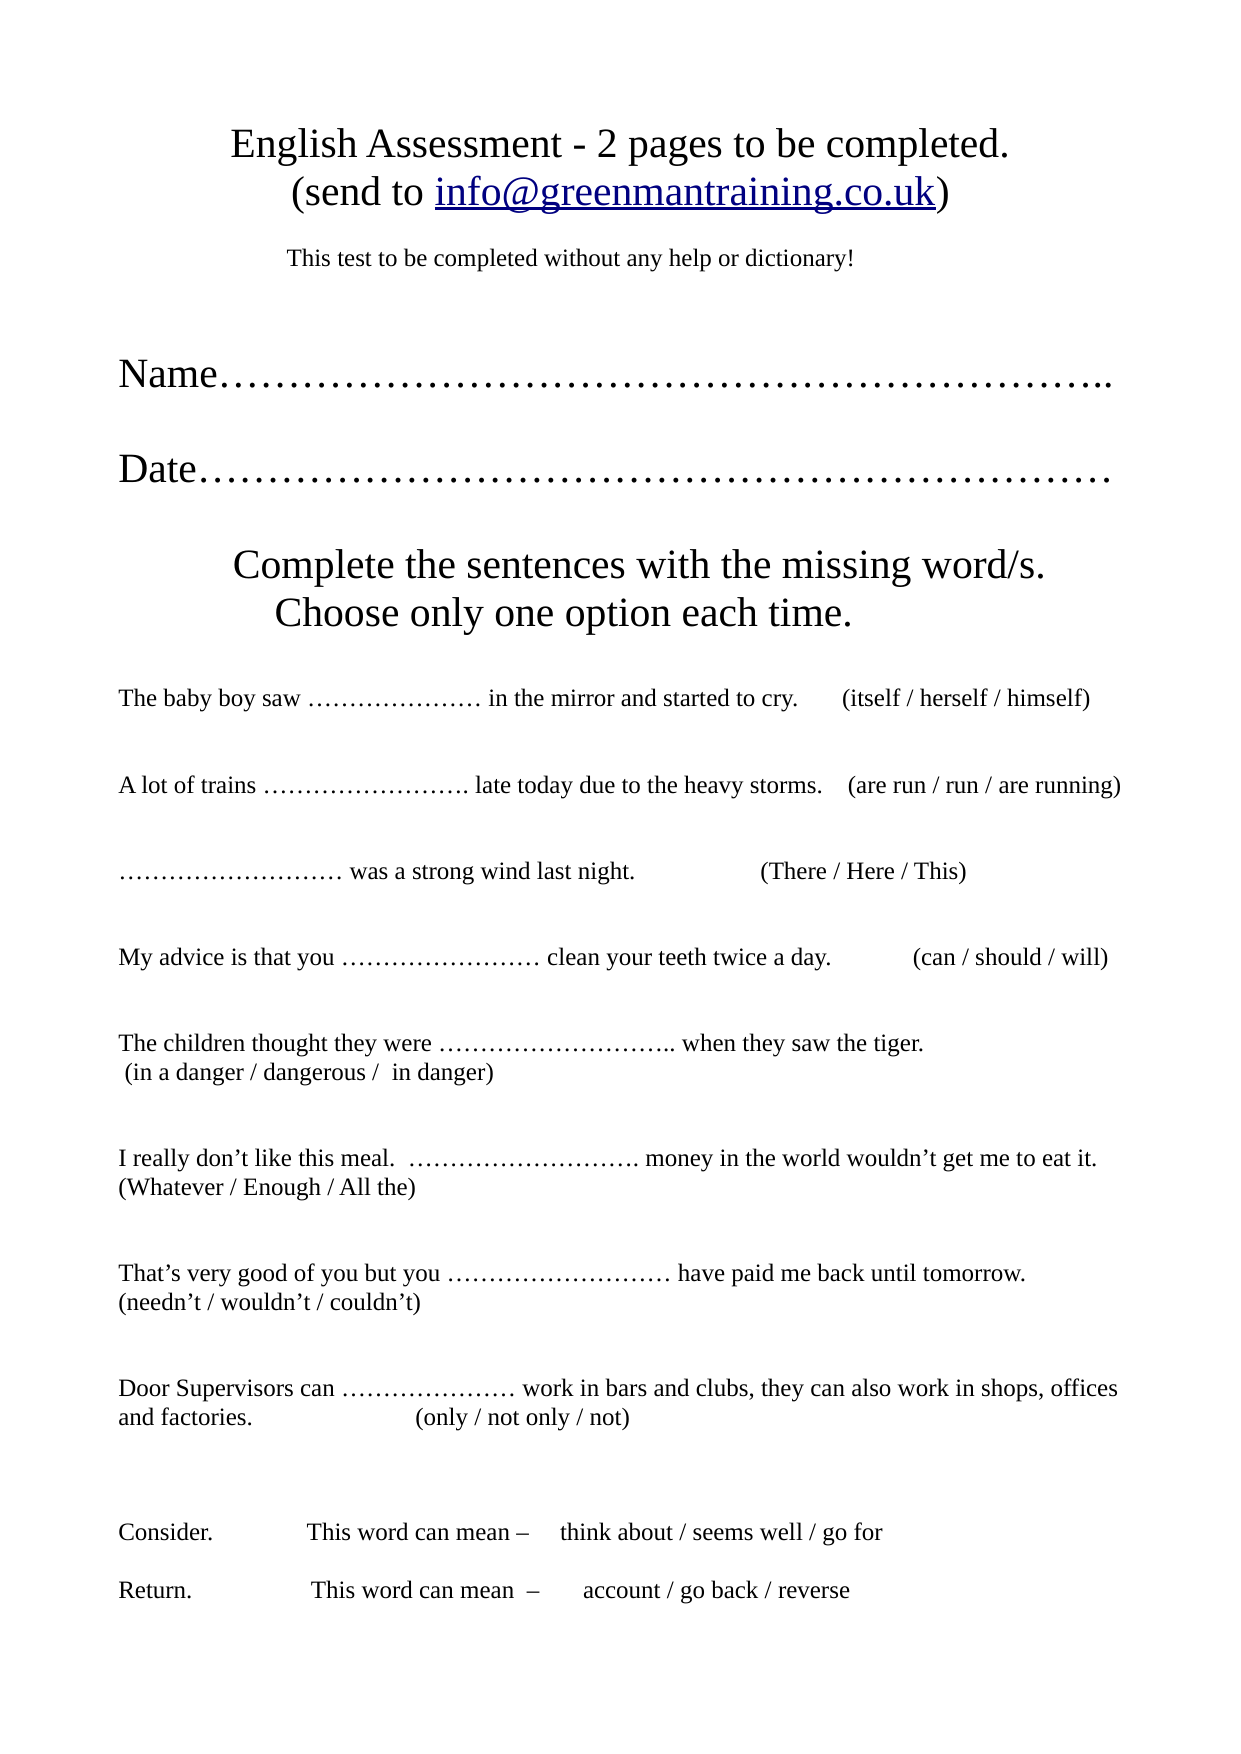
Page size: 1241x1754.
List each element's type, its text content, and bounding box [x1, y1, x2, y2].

text Date………………………………………………………… [118, 444, 1122, 492]
text Choose only one option each time. [118, 588, 1122, 636]
text Door Supervisors can ………………… work in bars and clubs, they can also work in shops, offices and factories. (only / not only / not) [118, 1373, 1122, 1431]
text I really don’t like this meal. ………………………. money in the world wouldn’t get me to eat it. [118, 1143, 1122, 1172]
text A lot of trains ……………………. late today due to the heavy storms. (are run / run / are running) [118, 770, 1122, 798]
text Return. This word can mean – account / go back / reverse [118, 1575, 1122, 1603]
text The baby boy saw ………………… in the mirror and started to cry. (itself / herself / himself) [118, 683, 1122, 712]
text The children thought they were ……………………….. when they saw the tiger. [118, 1028, 1122, 1057]
text (needn’t / wouldn’t / couldn’t) [118, 1287, 1122, 1316]
text (Whatever / Enough / All the) [118, 1172, 1122, 1201]
text (in a danger / dangerous / in danger) [118, 1057, 1122, 1086]
text ……………………… was a strong wind last night. (There / Here / This) [118, 856, 1122, 885]
text Complete the sentences with the missing word/s. [118, 540, 1122, 588]
text This test to be completed without any help or dictionary! [118, 243, 1122, 271]
text That’s very good of you but you ……………………… have paid me back until tomorrow. [118, 1258, 1122, 1287]
text (send to info@greenmantraining.co.uk) [118, 166, 1122, 214]
text Name……………………………………………………….. [118, 348, 1122, 396]
text Consider. This word can mean – think about / seems well / go for [118, 1517, 1122, 1546]
text English Assessment - 2 pages to be completed. [118, 118, 1122, 166]
text My advice is that you …………………… clean your teeth twice a day. (can / should / will) [118, 942, 1122, 971]
